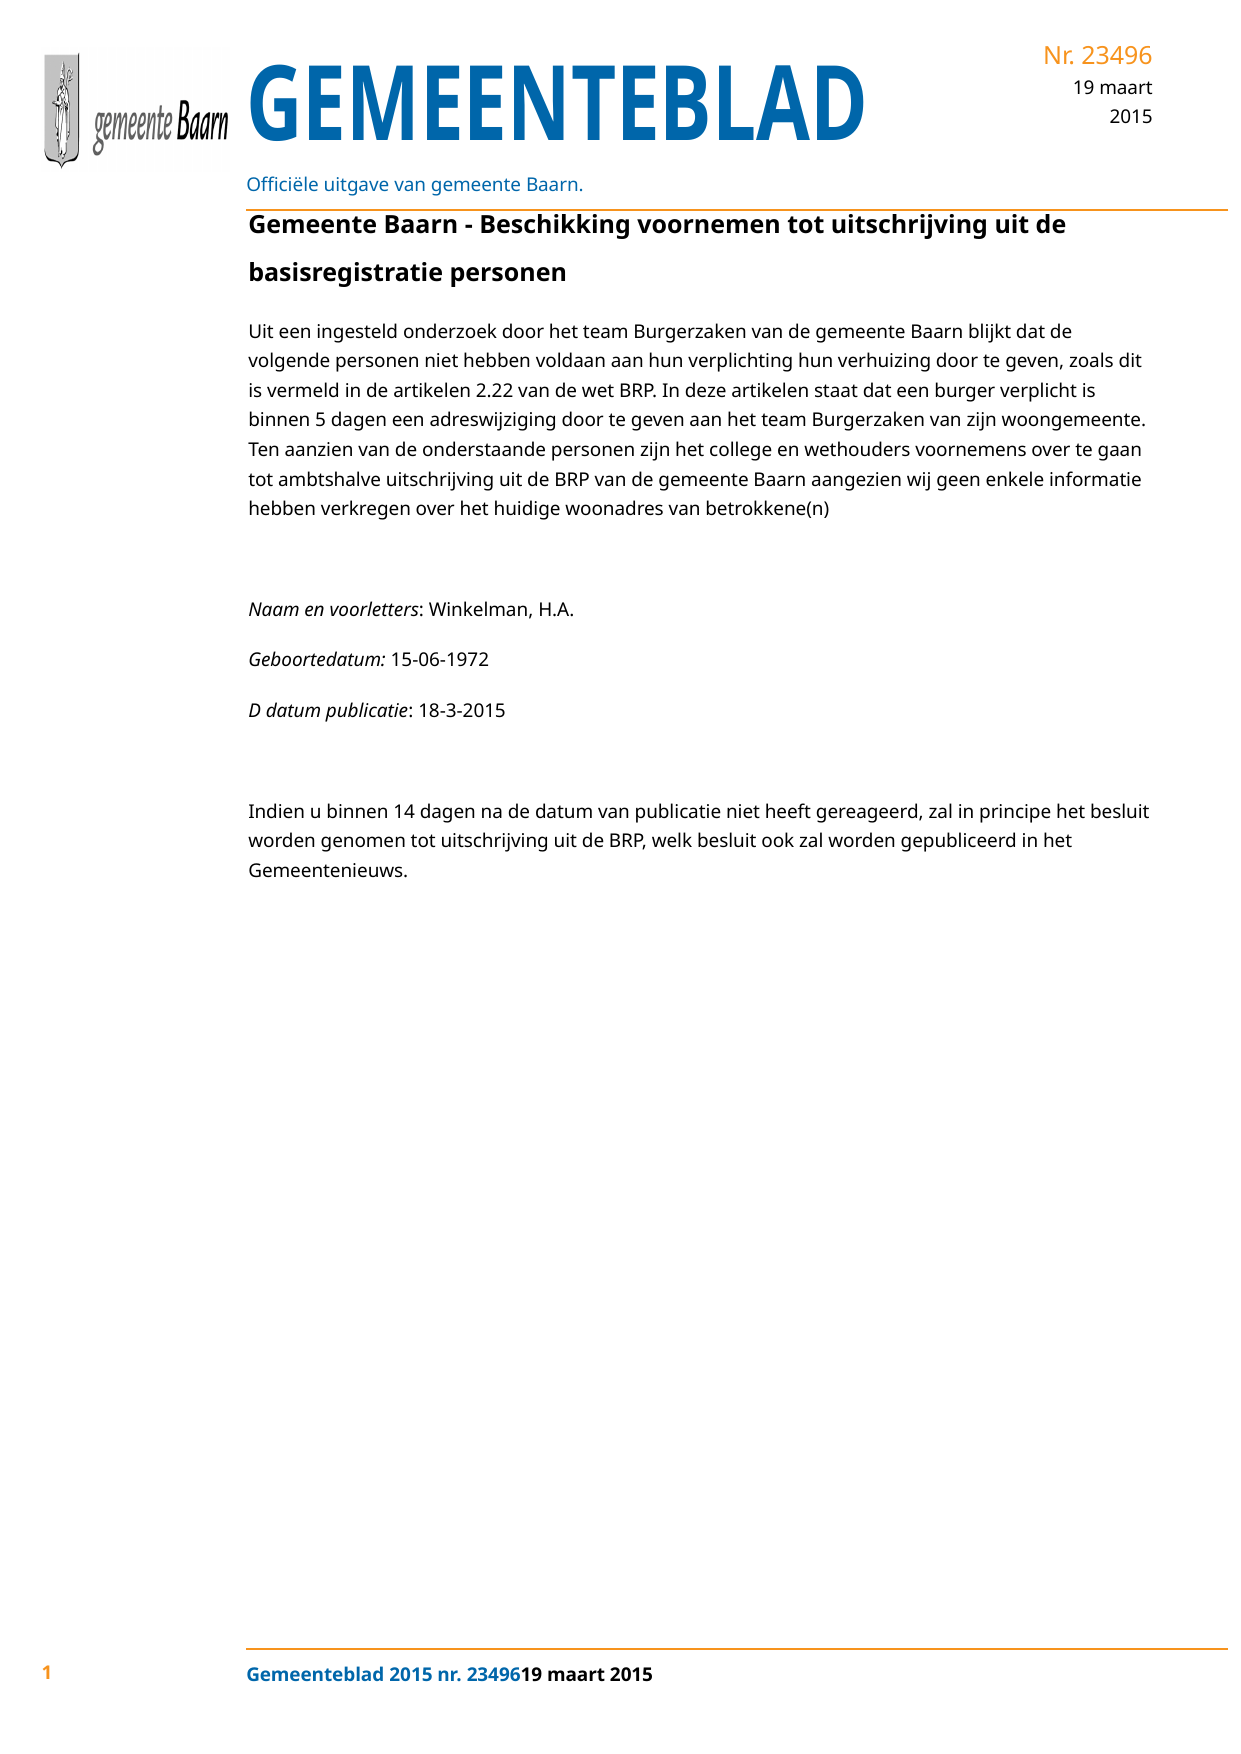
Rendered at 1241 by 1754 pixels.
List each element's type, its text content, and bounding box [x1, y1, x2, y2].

text Geboortedatum: 15-06-1972 [248, 647, 1152, 672]
text Gemeente Baarn - Beschikking voornemen tot uitschrijving uit de basisregistratie personen [248, 211, 1152, 288]
text Uit een ingesteld onderzoek door het team Burgerzaken van de gemeente Baarn blijkt dat de volgende personen niet hebben voldaan aan hun verplichting hun verhuizing door te geven, zoals dit is vermeld in de artikelen 2.22 van de wet BRP. In deze artikelen staat dat een burger verplicht is binnen 5 dagen een adreswijziging door te geven aan het team Burgerzaken van zijn woongemeente. Ten aanzien van de onderstaande personen zijn het college en wethouders voornemens over te gaan tot ambtshalve uitschrijving uit de BRP van de gemeente Baarn aangezien wij geen enkele informatie hebben verkregen over het huidige woonadres van betrokkene(n) [248, 318, 1152, 521]
picture [41, 47, 231, 172]
text D datum publicatie: 18-3-2015 [248, 697, 1152, 723]
text Naam en voorletters: Winkelman, H.A. [248, 596, 1152, 622]
text Indien u binnen 14 dagen na de datum van publicatie niet heeft gereageerd, zal in principe het besluit worden genomen tot uitschrijving uit de BRP, welk besluit ook zal worden gepubliceerd in het Gemeentenieuws. [248, 798, 1152, 883]
